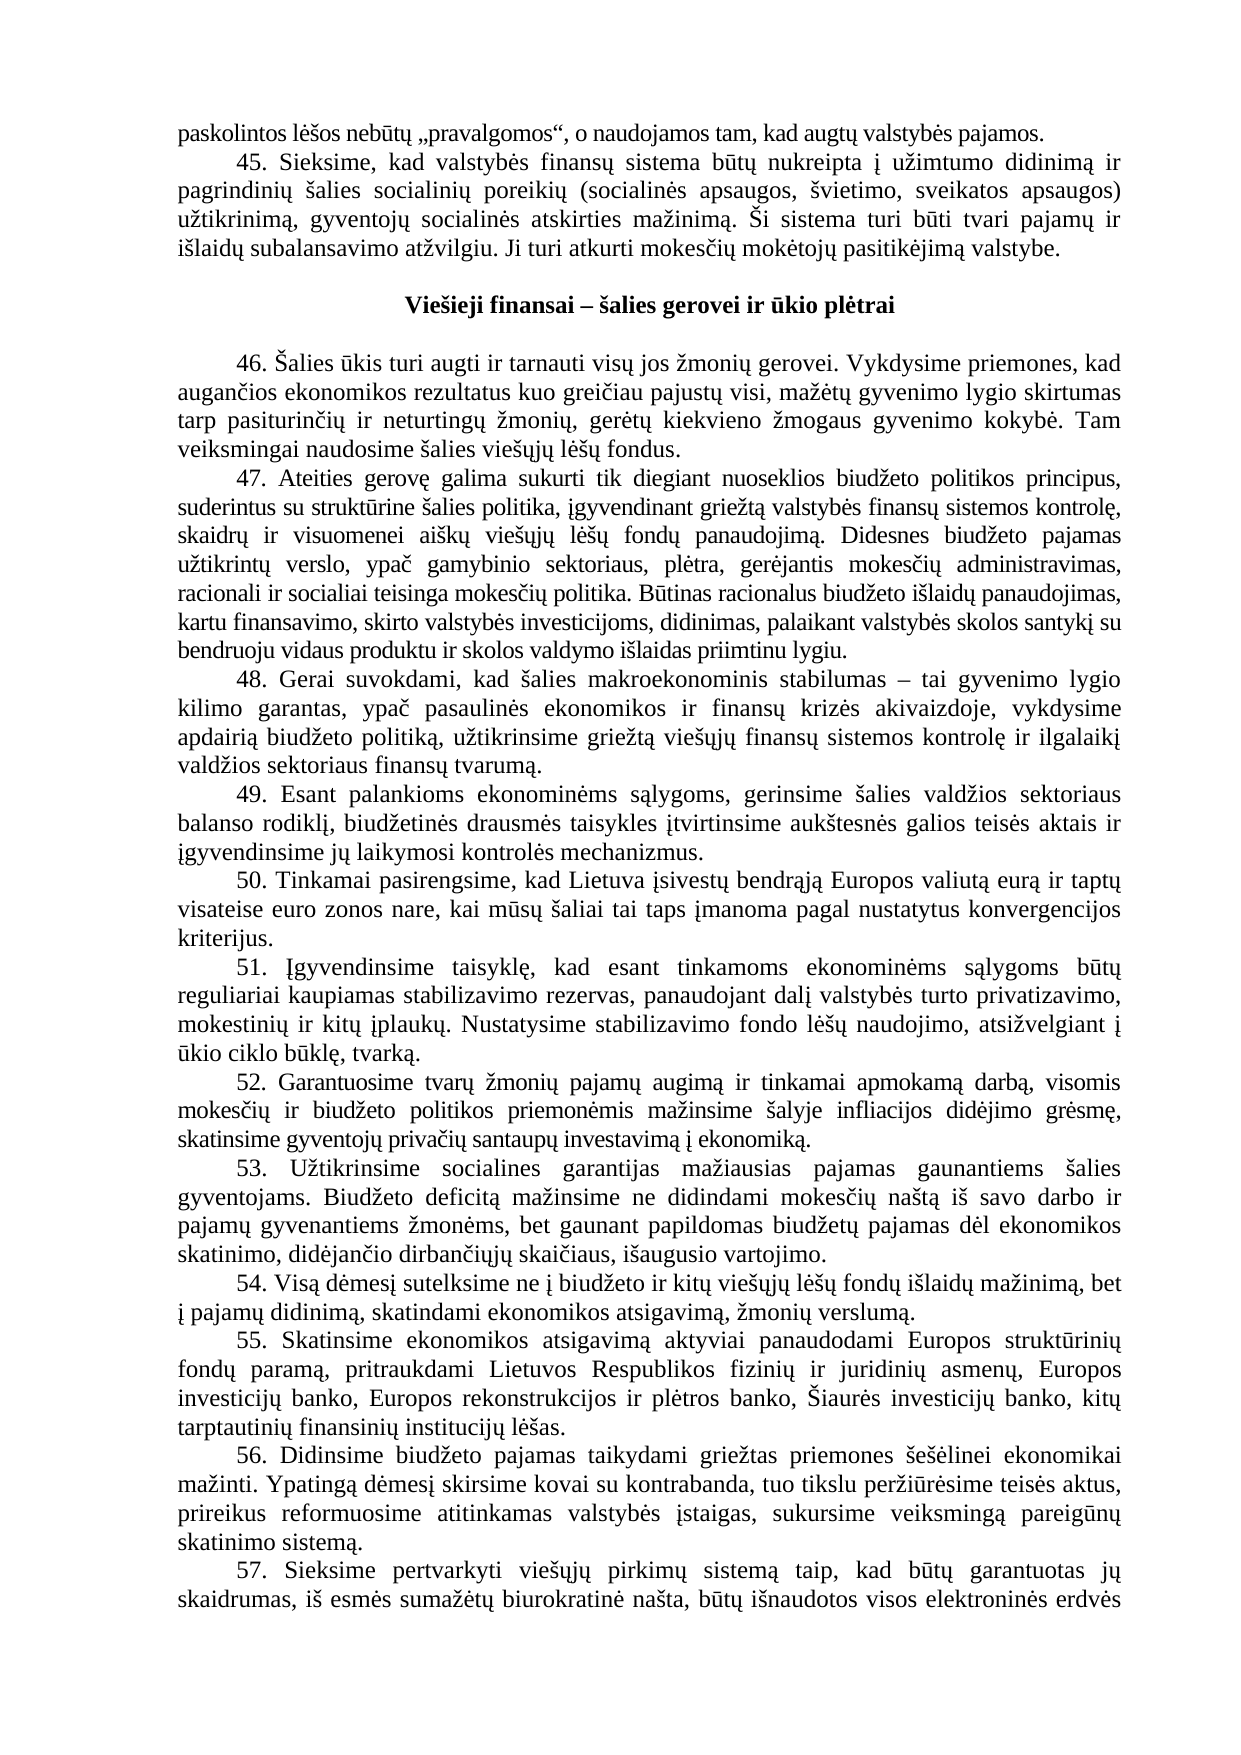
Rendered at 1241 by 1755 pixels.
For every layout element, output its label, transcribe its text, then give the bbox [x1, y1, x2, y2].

text 51. Įgyvendinsime taisyklę, kad esant tinkamoms ekonominėms sąlygoms būtų reguliariai kaupiamas stabilizavimo rezervas, panaudojant dalį valstybės turto privatizavimo, mokestinių ir kitų įplaukų. Nustatysime stabilizavimo fondo lėšų naudojimo, atsižvelgiant į ūkio ciklo būklę, tvarką. [177, 952, 1122, 1067]
text 52. Garantuosime tvarų žmonių pajamų augimą ir tinkamai apmokamą darbą, visomis mokesčių ir biudžeto politikos priemonėmis mažinsime šalyje infliacijos didėjimo grėsmę, skatinsime gyventojų privačių santaupų investavimą į ekonomiką. [177, 1067, 1122, 1153]
text Viešieji finansai – šalies gerovei ir ūkio plėtrai [177, 291, 1122, 319]
text 50. Tinkamai pasirengsime, kad Lietuva įsivestų bendrąją Europos valiutą eurą ir taptų visateise euro zonos nare, kai mūsų šaliai tai taps įmanoma pagal nustatytus konvergencijos kriterijus. [177, 866, 1122, 952]
text 48. Gerai suvokdami, kad šalies makroekonominis stabilumas – tai gyvenimo lygio kilimo garantas, ypač pasaulinės ekonomikos ir finansų krizės akivaizdoje, vykdysime apdairią biudžeto politiką, užtikrinsime griežtą viešųjų finansų sistemos kontrolę ir ilgalaikį valdžios sektoriaus finansų tvarumą. [177, 664, 1122, 779]
text 46. Šalies ūkis turi augti ir tarnauti visų jos žmonių gerovei. Vykdysime priemones, kad augančios ekonomikos rezultatus kuo greičiau pajustų visi, mažėtų gyvenimo lygio skirtumas tarp pasiturinčių ir neturtingų žmonių, gerėtų kiekvieno žmogaus gyvenimo kokybė. Tam veiksmingai naudosime šalies viešųjų lėšų fondus. [177, 348, 1122, 463]
text 45. Sieksime, kad valstybės finansų sistema būtų nukreipta į užimtumo didinimą ir pagrindinių šalies socialinių poreikių (socialinės apsaugos, švietimo, sveikatos apsaugos) užtikrinimą, gyventojų socialinės atskirties mažinimą. Ši sistema turi būti tvari pajamų ir išlaidų subalansavimo atžvilgiu. Ji turi atkurti mokesčių mokėtojų pasitikėjimą valstybe. [177, 147, 1122, 262]
text 49. Esant palankioms ekonominėms sąlygoms, gerinsime šalies valdžios sektoriaus balanso rodiklį, biudžetinės drausmės taisykles įtvirtinsime aukštesnės galios teisės aktais ir įgyvendinsime jų laikymosi kontrolės mechanizmus. [177, 779, 1122, 866]
text paskolintos lėšos nebūtų „pravalgomos“, o naudojamos tam, kad augtų valstybės pajamos. [177, 118, 1122, 147]
text 53. Užtikrinsime socialines garantijas mažiausias pajamas gaunantiems šalies gyventojams. Biudžeto deficitą mažinsime ne didindami mokesčių naštą iš savo darbo ir pajamų gyvenantiems žmonėms, bet gaunant papildomas biudžetų pajamas dėl ekonomikos skatinimo, didėjančio dirbančiųjų skaičiaus, išaugusio vartojimo. [177, 1153, 1122, 1268]
text 54. Visą dėmesį sutelksime ne į biudžeto ir kitų viešųjų lėšų fondų išlaidų mažinimą, bet į pajamų didinimą, skatindami ekonomikos atsigavimą, žmonių verslumą. [177, 1268, 1122, 1326]
text 57. Sieksime pertvarkyti viešųjų pirkimų sistemą taip, kad būtų garantuotas jų skaidrumas, iš esmės sumažėtų biurokratinė našta, būtų išnaudotos visos elektroninės erdvės [177, 1556, 1122, 1613]
text 56. Didinsime biudžeto pajamas taikydami griežtas priemones šešėlinei ekonomikai mažinti. Ypatingą dėmesį skirsime kovai su kontrabanda, tuo tikslu peržiūrėsime teisės aktus, prireikus reformuosime atitinkamas valstybės įstaigas, sukursime veiksmingą pareigūnų skatinimo sistemą. [177, 1441, 1122, 1556]
text 55. Skatinsime ekonomikos atsigavimą aktyviai panaudodami Europos struktūrinių fondų paramą, pritraukdami Lietuvos Respublikos fizinių ir juridinių asmenų, Europos investicijų banko, Europos rekonstrukcijos ir plėtros banko, Šiaurės investicijų banko, kitų tarptautinių finansinių institucijų lėšas. [177, 1326, 1122, 1441]
text 47. Ateities gerovę galima sukurti tik diegiant nuoseklios biudžeto politikos principus, suderintus su struktūrine šalies politika, įgyvendinant griežtą valstybės finansų sistemos kontrolę, skaidrų ir visuomenei aiškų viešųjų lėšų fondų panaudojimą. Didesnes biudžeto pajamas užtikrintų verslo, ypač gamybinio sektoriaus, plėtra, gerėjantis mokesčių administravimas, racionali ir socialiai teisinga mokesčių politika. Būtinas racionalus biudžeto išlaidų panaudojimas, kartu finansavimo, skirto valstybės investicijoms, didinimas, palaikant valstybės skolos santykį su bendruoju vidaus produktu ir skolos valdymo išlaidas priimtinu lygiu. [177, 463, 1122, 664]
